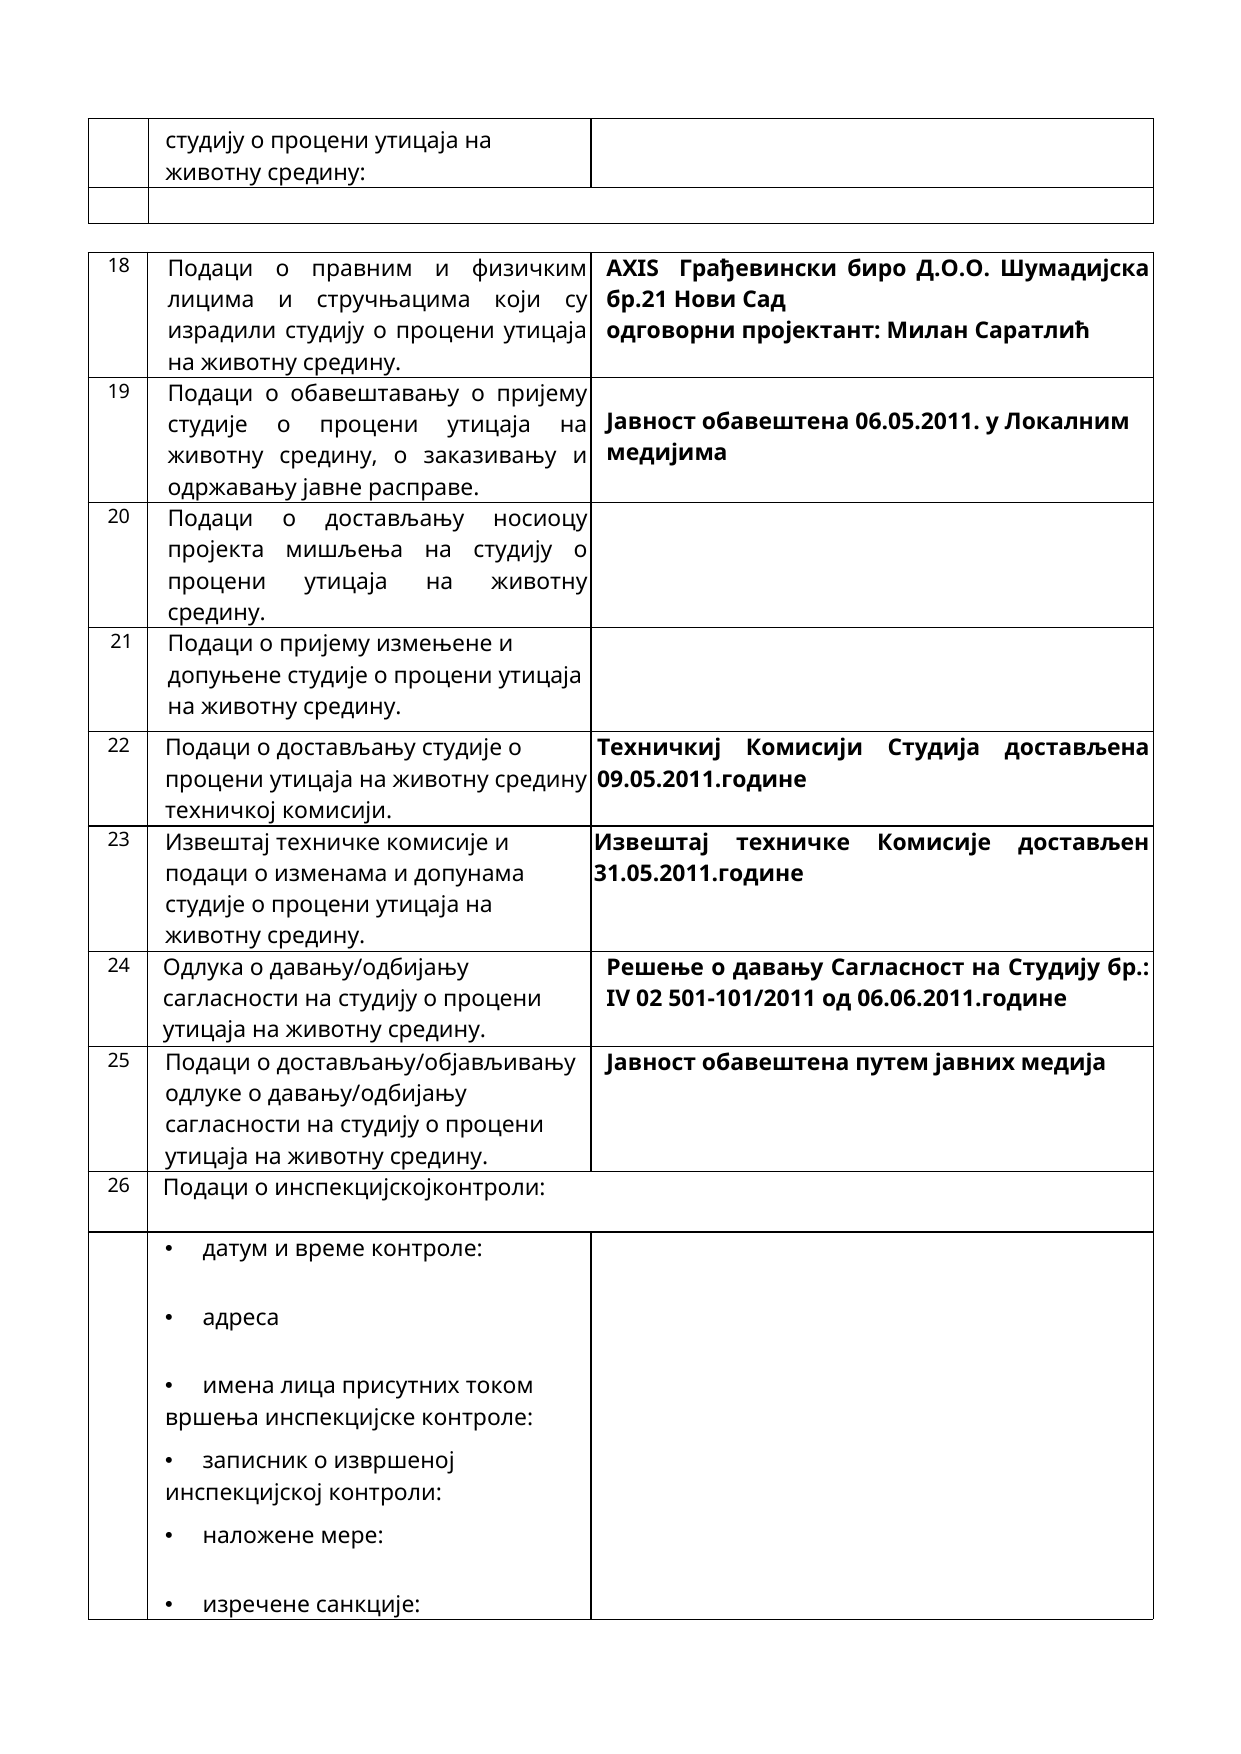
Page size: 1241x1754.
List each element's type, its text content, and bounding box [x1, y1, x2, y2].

table_cell 19 [89, 378, 147, 502]
table_cell Подаци о достављању/објављивању одлуке о давању/одбијању сагласности на студију о процени утицаја на животну средину. [148, 1047, 590, 1171]
table_cell студију о процени утицаја на животну средину: [149, 119, 590, 187]
table_cell Решење о давању Сагласност на Студију бр.: IV 02 501-101/2011 од 06.06.2011.године [592, 952, 1153, 1046]
table_cell [592, 503, 1153, 627]
table_cell 20 [89, 503, 147, 627]
table_cell [89, 188, 148, 223]
table_cell [89, 119, 148, 187]
table_header 18 [89, 253, 147, 377]
table_cell Јавност обавештена 06.05.2011. у Локалним медијима [592, 378, 1153, 502]
table_cell 24 [89, 952, 147, 1046]
table_cell [592, 1233, 1153, 1619]
table_cell 22 [89, 732, 147, 825]
table_cell Одлука о давању/одбијању сагласности на студију о процени утицаја на животну средину. [148, 952, 590, 1046]
table_cell Подаци о обавештавању о пријему студије о процени утицаја на животну средину, о заказивању и одржавању јавне расправе. [148, 378, 590, 502]
table_cell Подаци о инспекцијскојконтроли: [148, 1172, 1153, 1231]
table_cell Извештај техничке комисије и подаци о изменама и допунама студије о процени утицаја на животну средину. [148, 827, 590, 951]
table_cell Јавност обавештена путем јавних медија [592, 1047, 1153, 1171]
table_cell 23 [89, 827, 147, 951]
table_cell [149, 188, 1153, 223]
table_cell Подаци о достављању носиоцу пројекта мишљења на студију о процени утицаја на животну средину. [148, 503, 590, 627]
table_cell 26 [89, 1172, 147, 1231]
table_cell Подаци о пријему измењене и допуњене студије о процени утицаја на животну средину. [148, 628, 590, 731]
table_cell [592, 119, 1153, 187]
table_cell 25 [89, 1047, 147, 1171]
table_cell [592, 628, 1153, 731]
table_cell Техничкиј Комисији Студија достављена 09.05.2011.године [592, 732, 1153, 825]
table_cell датум и време контроле: адреса имена лица присутних током вршења инспекцијске контроле: записник о извршеној инспекцијској контроли: наложене мере: изречене санкције: [148, 1233, 590, 1619]
table_cell [89, 1233, 147, 1619]
table_header Подаци о правним и физичким лицима и стручњацима који су израдили студију о процени утицаја на животну средину. [148, 253, 590, 377]
table_header AXIS Грађевински биро Д.О.О. Шумадијска бр.21 Нови Сад одговорни пројектант: Милан Саратлић [592, 253, 1153, 377]
table_cell Подаци о достављању студије о процени утицаја на животну средину техничкој комисији. [148, 732, 590, 825]
table_cell 21 [89, 628, 147, 731]
table_cell Извештај техничке Комисије достављен 31.05.2011.године [592, 827, 1153, 951]
